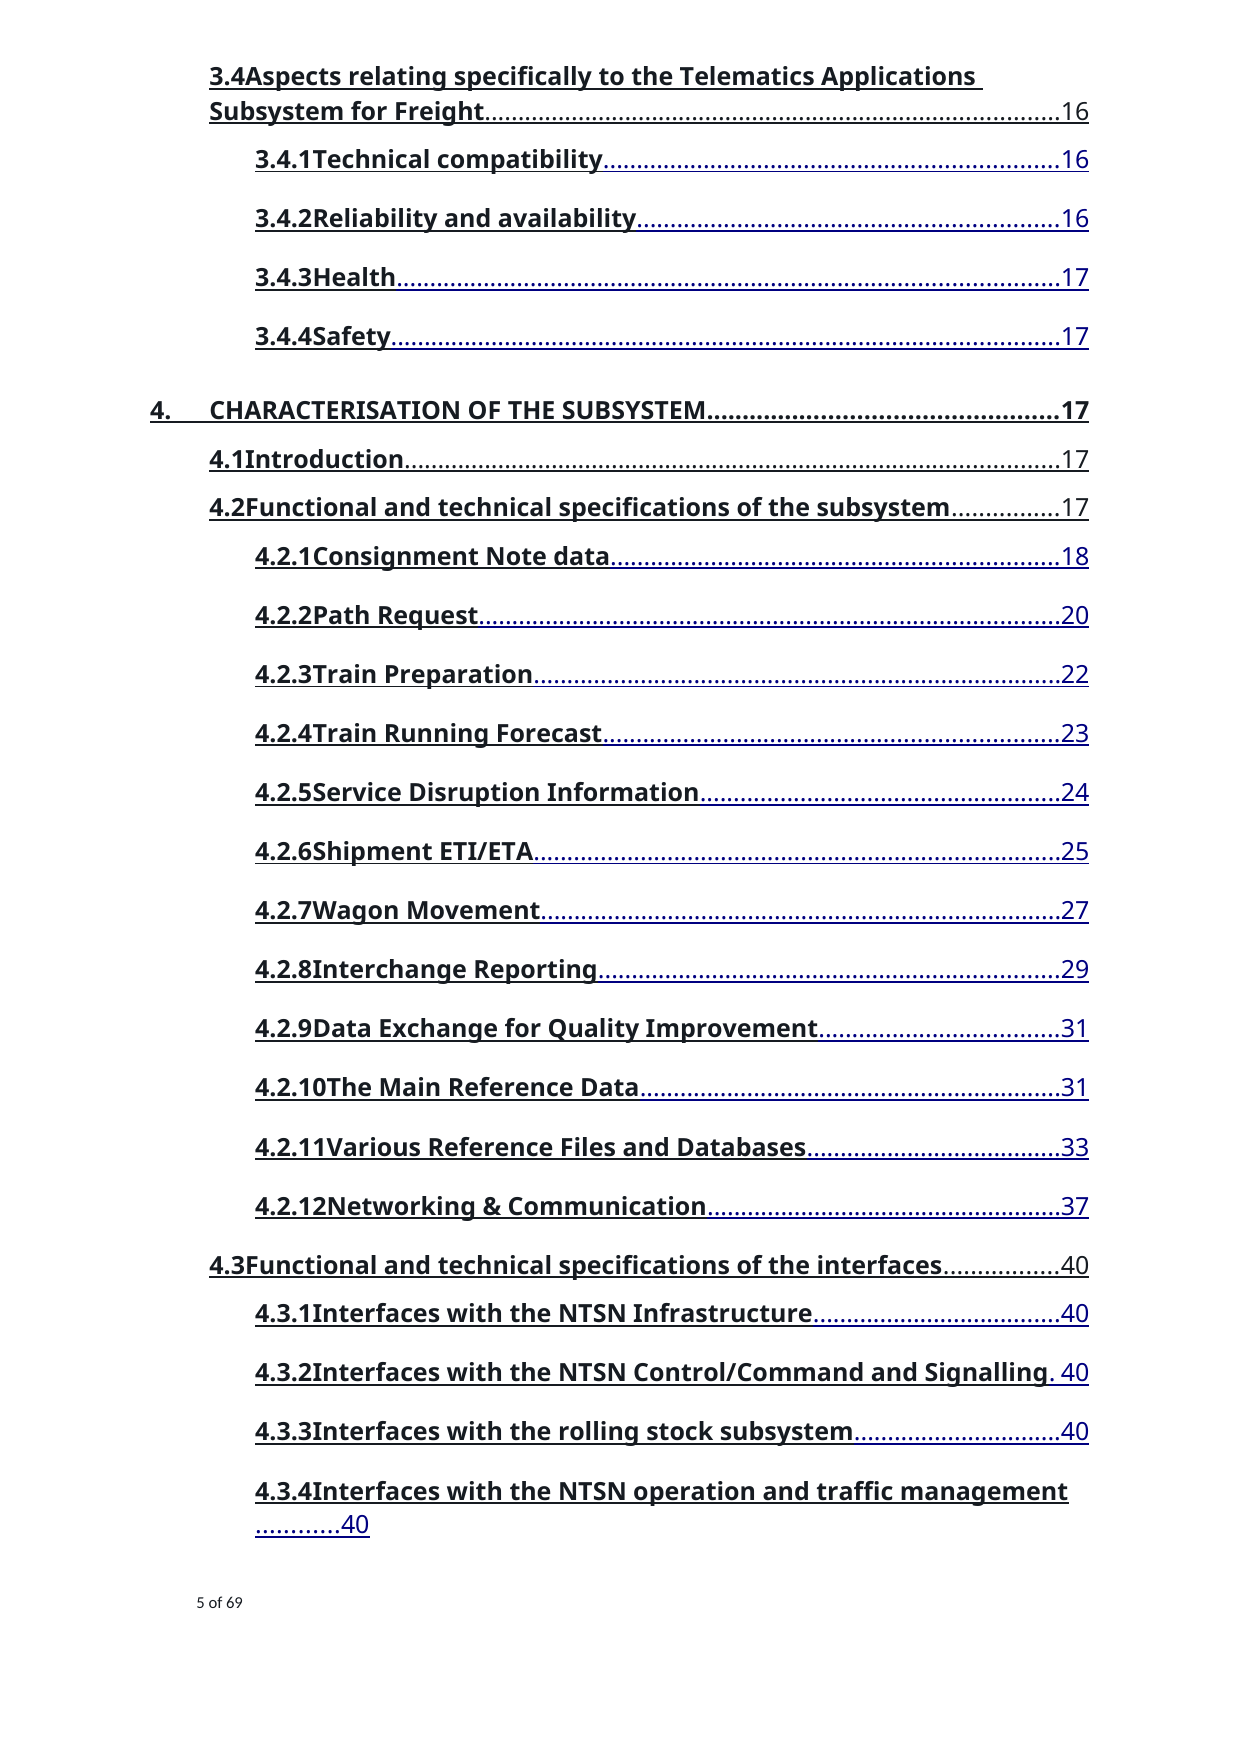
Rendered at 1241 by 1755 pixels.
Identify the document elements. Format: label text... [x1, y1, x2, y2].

text 4.2.4 Train Running Forecast 23 [255, 716, 1090, 750]
text 4.2.8 Interchange Reporting 29 [255, 952, 1090, 986]
text 3.4.4 Safety 17 [255, 319, 1090, 353]
text 4.1 Introduction 17 [209, 441, 1090, 475]
text 4.2.11 Various Reference Files and Databases 33 [255, 1129, 1090, 1163]
text 4.2.12 Networking & Communication 37 [255, 1188, 1090, 1222]
text 4.2.7 Wagon Movement 27 [255, 893, 1090, 927]
text 3.4.1 Technical compatibility 16 [255, 142, 1090, 176]
text 4.2.5 Service Disruption Information 24 [255, 775, 1090, 809]
text 4.2.3 Train Preparation 22 [255, 657, 1090, 691]
text 4.2.6 Shipment ETI/ETA 25 [255, 834, 1090, 868]
text 4.3.2 Interfaces with the NTSN Control/Command and Signalling 40 [255, 1355, 1090, 1389]
text 4.3.3 Interfaces with the rolling stock subsystem 40 [255, 1414, 1090, 1448]
text 3.4.2 Reliability and availability 16 [255, 201, 1090, 235]
text 4.3 Functional and technical specifications of the interfaces 40 [209, 1247, 1090, 1281]
text 4.2.2 Path Request 20 [255, 598, 1090, 632]
text 3.4.3 Health 17 [255, 260, 1090, 294]
text 4.2.1 Consignment Note data 18 [255, 538, 1090, 573]
text 4.2.10 The Main Reference Data 31 [255, 1070, 1090, 1104]
text 3.4 Aspects relating specifically to the Telematics Applications Subsystem for Freight 16 [209, 59, 1090, 127]
text 4. CHARACTERISATION OF THE SUBSYSTEM 17 [150, 393, 1090, 427]
text 4.2.9 Data Exchange for Quality Improvement 31 [255, 1011, 1090, 1045]
text 4.3.4 Interfaces with the NTSN operation and traffic management 40 [255, 1473, 1090, 1541]
text 4.2 Functional and technical specifications of the subsystem 17 [209, 490, 1090, 524]
text 4.3.1 Interfaces with the NTSN Infrastructure 40 [255, 1296, 1090, 1330]
